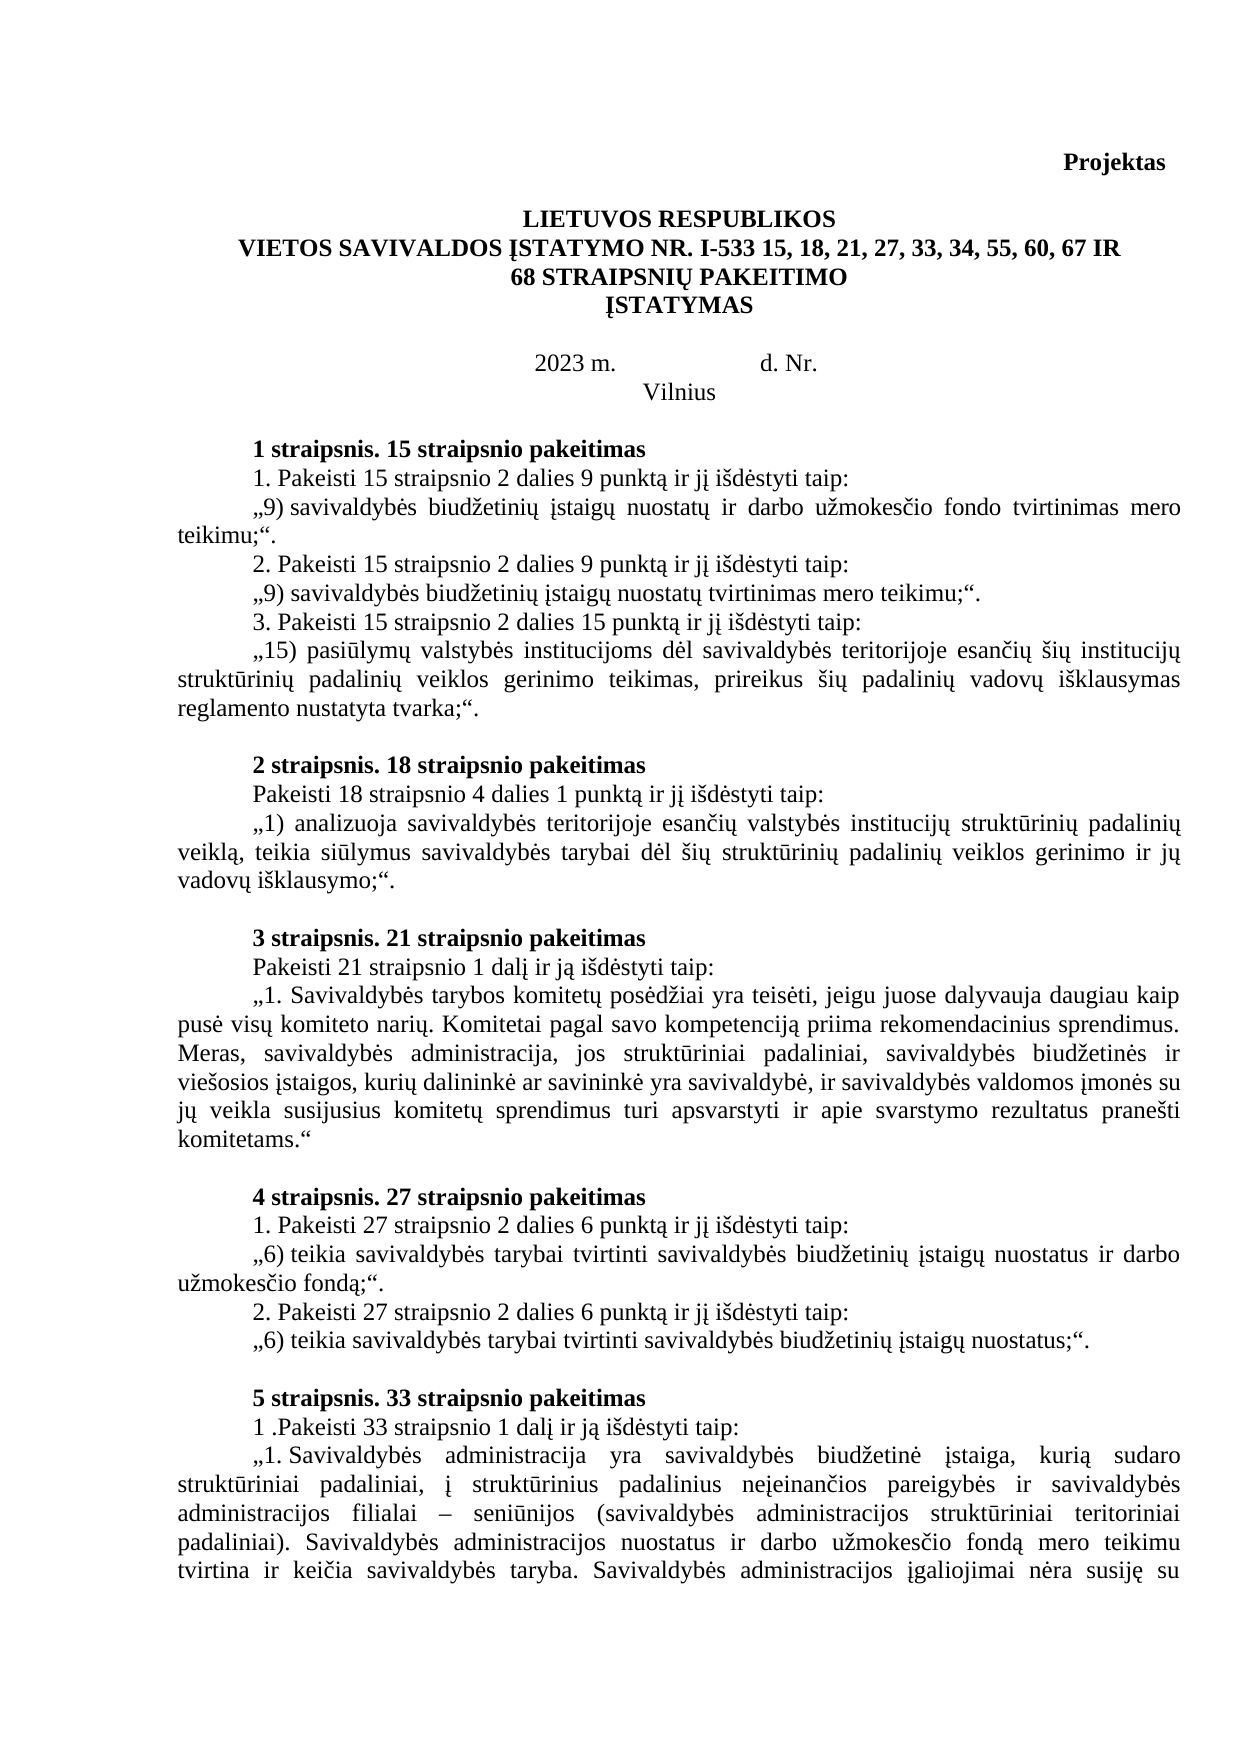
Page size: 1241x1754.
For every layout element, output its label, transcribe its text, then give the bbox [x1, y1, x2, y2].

text „6) teikia savivaldybės tarybai tvirtinti savivaldybės biudžetinių įstaigų nuostatus ir darbo užmokesčio fondą;“. [177, 1239, 1181, 1297]
text 2. Pakeisti 15 straipsnio 2 dalies 9 punktą ir jį išdėstyti taip: [177, 549, 1181, 578]
text „1. Savivaldybės administracija yra savivaldybės biudžetinė įstaiga, kurią sudaro struktūriniai padaliniai, į struktūrinius padalinius neįeinančios pareigybės ir savivaldybės administracijos filialai – seniūnijos (savivaldybės administracijos struktūriniai teritoriniai padaliniai). Savivaldybės administracijos nuostatus ir darbo užmokesčio fondą mero teikimu tvirtina ir keičia savivaldybės taryba. Savivaldybės administracijos įgaliojimai nėra susiję su [177, 1441, 1181, 1584]
text VIETOS SAVIVALDOS ĮSTATYMO NR. I-533 15, 18, 21, 27, 33, 34, 55, 60, 67 IR 68 STRAIPSNIŲ PAKEITIMO [177, 233, 1181, 291]
text „1. Savivaldybės tarybos komitetų posėdžiai yra teisėti, jeigu juose dalyvauja daugiau kaip pusė visų komiteto narių. Komitetai pagal savo kompetenciją priima rekomendacinius sprendimus. Meras, savivaldybės administracija, jos struktūriniai padaliniai, savivaldybės biudžetinės ir viešosios įstaigos, kurių dalininkė ar savininkė yra savivaldybė, ir savivaldybės valdomos įmonės su jų veikla susijusius komitetų sprendimus turi apsvarstyti ir apie svarstymo rezultatus pranešti komitetams.“ [177, 981, 1181, 1153]
text „9) savivaldybės biudžetinių įstaigų nuostatų ir darbo užmokesčio fondo tvirtinimas mero teikimu;“. [177, 492, 1181, 549]
text 3. Pakeisti 15 straipsnio 2 dalies 15 punktą ir jį išdėstyti taip: [177, 607, 1181, 636]
text 3 straipsnis. 21 straipsnio pakeitimas [177, 923, 1181, 952]
text 1. Pakeisti 27 straipsnio 2 dalies 6 punktą ir jį išdėstyti taip: [177, 1211, 1181, 1239]
text Pakeisti 21 straipsnio 1 dalį ir ją išdėstyti taip: [177, 952, 1181, 981]
text Pakeisti 18 straipsnio 4 dalies 1 punktą ir jį išdėstyti taip: [177, 779, 1181, 808]
text „9) savivaldybės biudžetinių įstaigų nuostatų tvirtinimas mero teikimu;“. [177, 578, 1181, 607]
text 2. Pakeisti 27 straipsnio 2 dalies 6 punktą ir jį išdėstyti taip: [177, 1297, 1181, 1326]
text 1 .Pakeisti 33 straipsnio 1 dalį ir ją išdėstyti taip: [177, 1412, 1181, 1441]
text 5 straipsnis. 33 straipsnio pakeitimas [177, 1383, 1181, 1412]
text ĮSTATYMAS [177, 291, 1181, 319]
text 2 straipsnis. 18 straipsnio pakeitimas [177, 751, 1181, 779]
text Vilnius [177, 377, 1181, 406]
text „6) teikia savivaldybės tarybai tvirtinti savivaldybės biudžetinių įstaigų nuostatus;“. [177, 1326, 1181, 1354]
text „15) pasiūlymų valstybės institucijoms dėl savivaldybės teritorijoje esančių šių institucijų struktūrinių padalinių veiklos gerinimo teikimas, prireikus šių padalinių vadovų išklausymas reglamento nustatyta tvarka;“. [177, 636, 1181, 722]
text Projektas [1063, 147, 1181, 176]
text 2023 m. d. Nr. [177, 348, 1181, 377]
text LIETUVOS RESPUBLIKOS [177, 204, 1181, 233]
text 1 straipsnis. 15 straipsnio pakeitimas [177, 434, 1181, 463]
text „1) analizuoja savivaldybės teritorijoje esančių valstybės institucijų struktūrinių padalinių veiklą, teikia siūlymus savivaldybės tarybai dėl šių struktūrinių padalinių veiklos gerinimo ir jų vadovų išklausymo;“. [177, 808, 1181, 894]
text 1. Pakeisti 15 straipsnio 2 dalies 9 punktą ir jį išdėstyti taip: [177, 463, 1181, 492]
text 4 straipsnis. 27 straipsnio pakeitimas [177, 1182, 1181, 1211]
